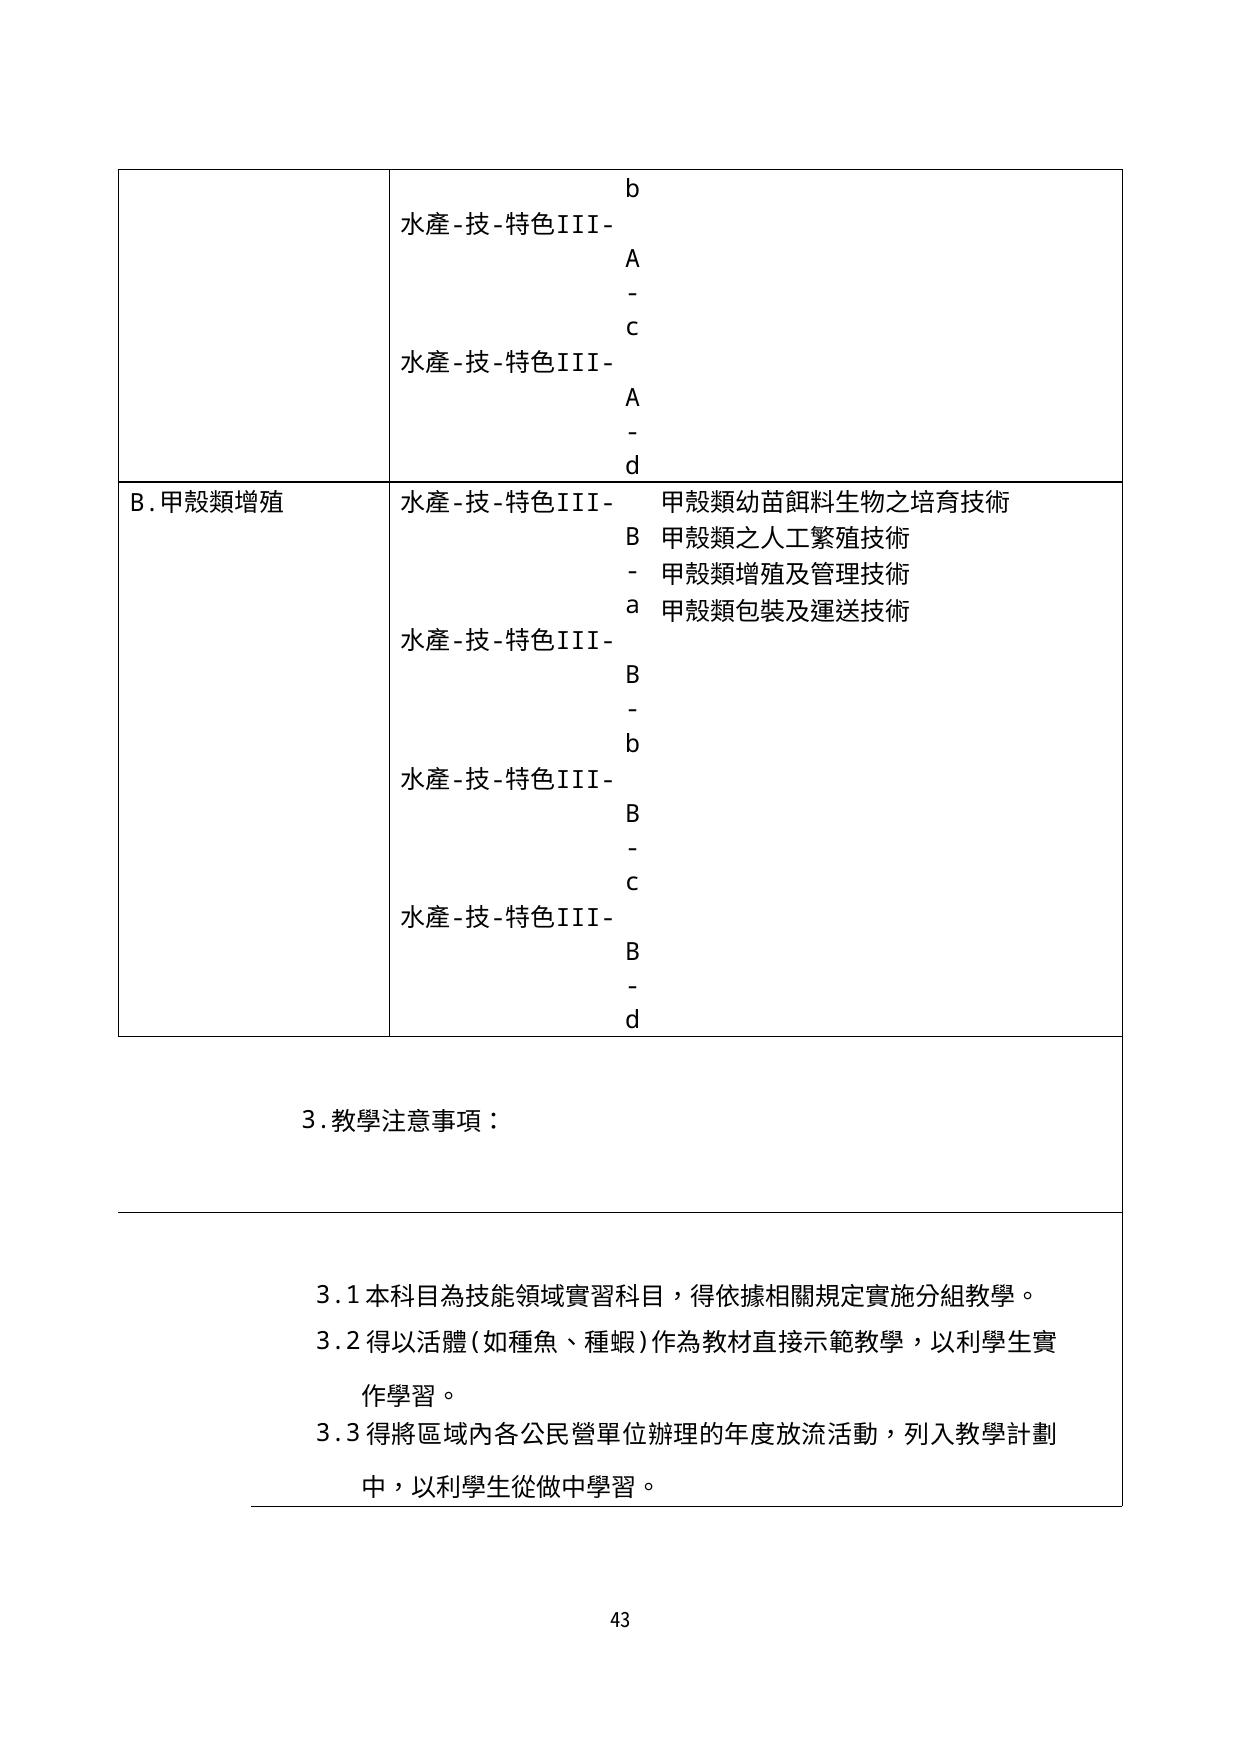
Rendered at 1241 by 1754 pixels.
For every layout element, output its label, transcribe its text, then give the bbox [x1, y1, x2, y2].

text 3.教學注意事項： [118, 1037, 1122, 1212]
table_cell b 水產-技-特色III-A-c 水產-技-特色III-A-d [390, 170, 649, 481]
text 3.2得以活體(如種魚、種蝦)作為教材直接示範教學，以利學生實作學習。 [251, 1323, 1122, 1414]
table_cell B.甲殼類增殖 [119, 483, 389, 1036]
text 3.3得將區域內各公民營單位辦理的年度放流活動，列入教學計劃中，以利學生從做中學習。 [251, 1414, 1122, 1506]
text 3.1本科目為技能領域實習科目，得依據相關規定實施分組教學。 [251, 1212, 1122, 1323]
table_cell [649, 170, 1122, 481]
table_cell 甲殼類幼苗餌料生物之培育技術 甲殼類之人工繁殖技術 甲殼類增殖及管理技術 甲殼類包裝及運送技術 [649, 483, 1122, 1036]
table_cell [119, 170, 389, 481]
table_cell 水產-技-特色III-B-a 水產-技-特色III-B-b 水產-技-特色III-B-c 水產-技-特色III-B-d [390, 483, 649, 1036]
